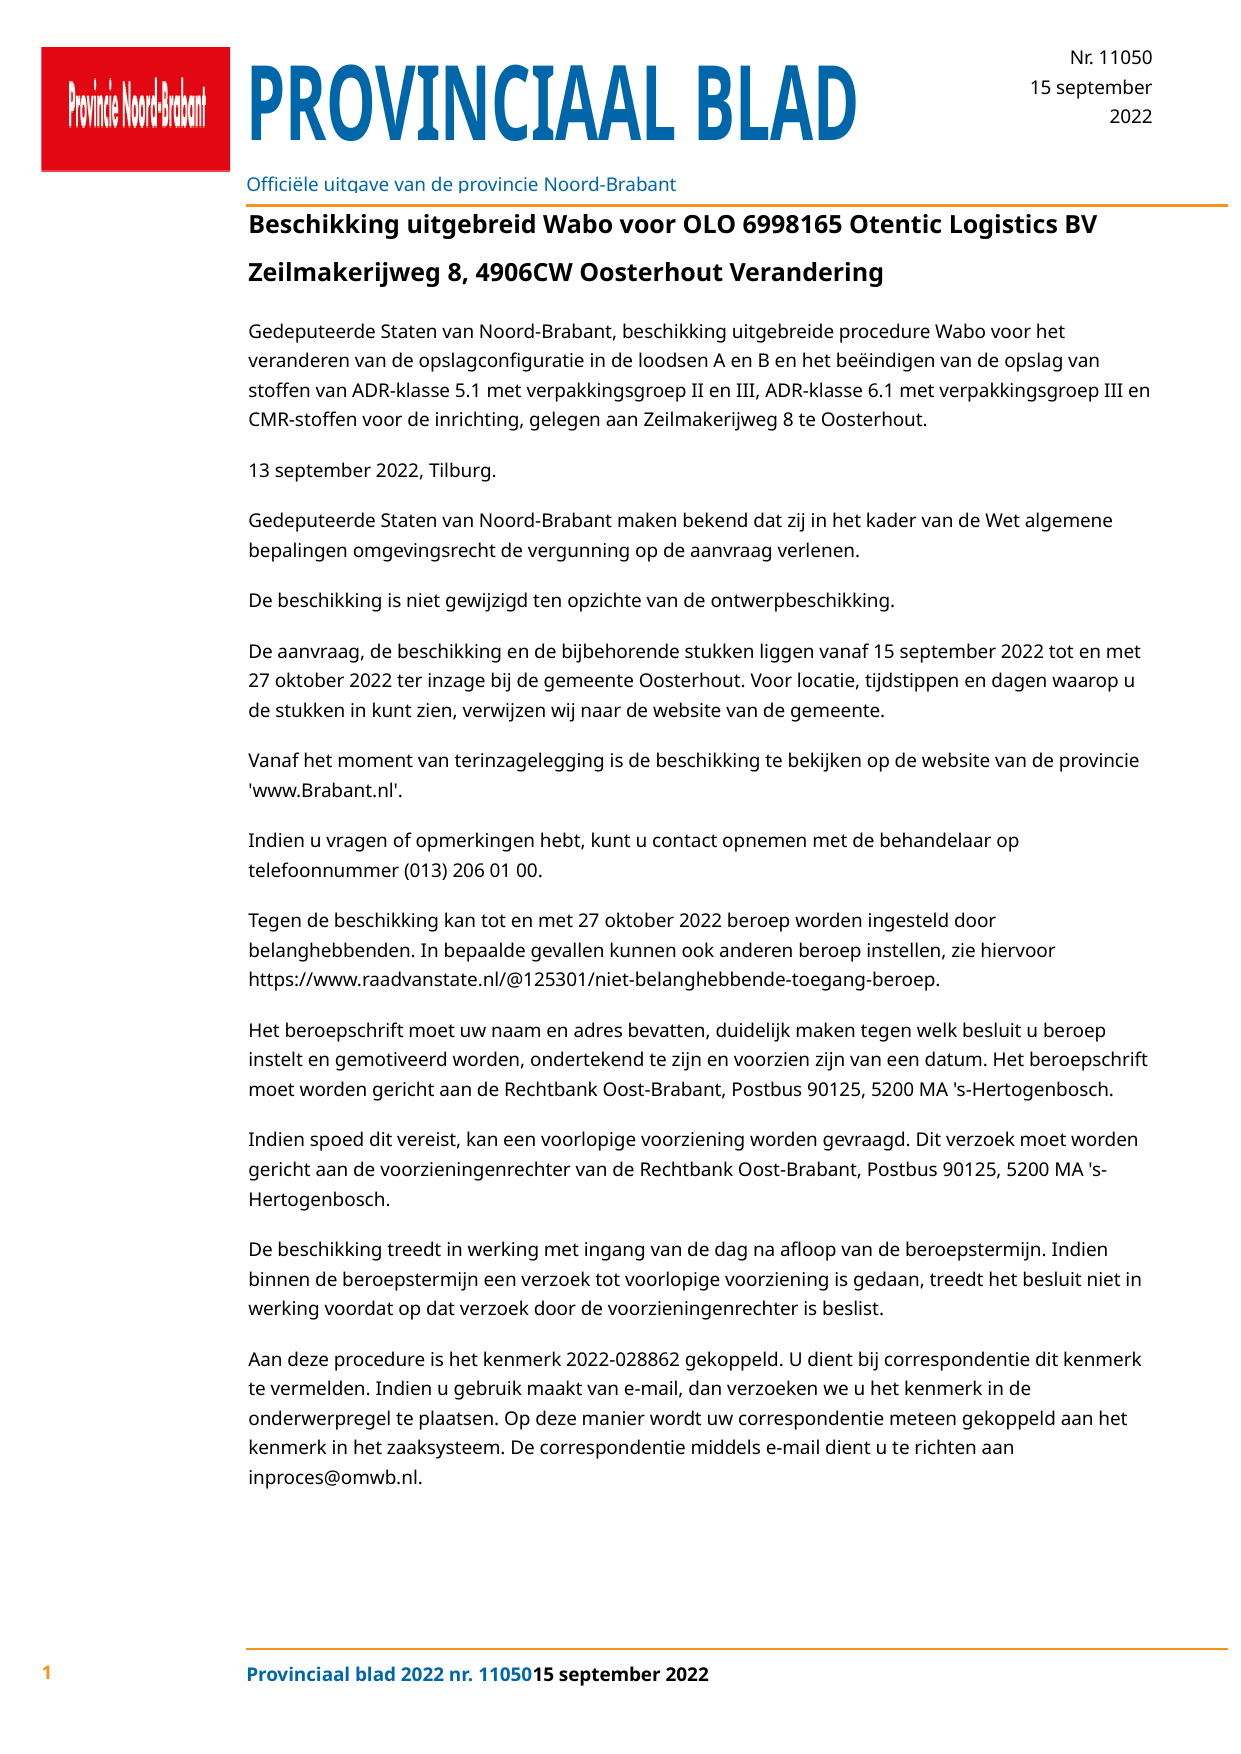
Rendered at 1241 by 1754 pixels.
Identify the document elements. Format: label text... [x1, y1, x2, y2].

text Aan deze procedure is het kenmerk 2022-028862 gekoppeld. U dient bij correspondentie dit kenmerk te vermelden. Indien u gebruik maakt van e-mail, dan verzoeken we u het kenmerk in de onderwerpregel te plaatsen. Op deze manier wordt uw correspondentie meteen gekoppeld aan het kenmerk in het zaaksysteem. De correspondentie middels e-mail dient u te richten aan inproces@omwb.nl. [248, 1346, 1152, 1490]
text De beschikking treedt in werking met ingang van de dag na afloop van de beroepstermijn. Indien binnen de beroepstermijn een verzoek tot voorlopige voorziening is gedaan, treedt het besluit niet in werking voordat op dat verzoek door de voorzieningenrechter is beslist. [248, 1236, 1152, 1321]
text Gedeputeerde Staten van Noord-Brabant maken bekend dat zij in het kader van de Wet algemene bepalingen omgevingsrecht de vergunning op de aanvraag verlenen. [248, 507, 1152, 563]
picture [41, 47, 231, 172]
text Gedeputeerde Staten van Noord-Brabant, beschikking uitgebreide procedure Wabo voor het veranderen van de opslagconfiguratie in de loodsen A en B en het beëindigen van de opslag van stoffen van ADR-klasse 5.1 met verpakkingsgroep II en III, ADR-klasse 6.1 met verpakkingsgroep III en CMR-stoffen voor de inrichting, gelegen aan Zeilmakerijweg 8 te Oosterhout. [248, 318, 1152, 432]
text Beschikking uitgebreid Wabo voor OLO 6998165 Otentic Logistics BV Zeilmakerijweg 8, 4906CW Oosterhout Verandering [248, 207, 1152, 288]
text De beschikking is niet gewijzigd ten opzichte van de ontwerpbeschikking. [248, 587, 1152, 613]
text Tegen de beschikking kan tot en met 27 oktober 2022 beroep worden ingesteld door belanghebbenden. In bepaalde gevallen kunnen ook anderen beroep instellen, zie hiervoor https://www.raadvanstate.nl/@125301/niet-belanghebbende-toegang-beroep. [248, 907, 1152, 992]
text Het beroepschrift moet uw naam en adres bevatten, duidelijk maken tegen welk besluit u beroep instelt en gemotiveerd worden, ondertekend te zijn en voorzien zijn van een datum. Het beroepschrift moet worden gericht aan de Rechtbank Oost-Brabant, Postbus 90125, 5200 MA 's-Hertogenbosch. [248, 1017, 1152, 1102]
text De aanvraag, de beschikking en de bijbehorende stukken liggen vanaf 15 september 2022 tot en met 27 oktober 2022 ter inzage bij de gemeente Oosterhout. Voor locatie, tijdstippen en dagen waarop u de stukken in kunt zien, verwijzen wij naar de website van de gemeente. [248, 638, 1152, 723]
text Indien spoed dit vereist, kan een voorlopige voorziening worden gevraagd. Dit verzoek moet worden gericht aan de voorzieningenrechter van de Rechtbank Oost-Brabant, Postbus 90125, 5200 MA 's-Hertogenbosch. [248, 1127, 1152, 1212]
text Indien u vragen of opmerkingen hebt, kunt u contact opnemen met de behandelaar op telefoonnummer (013) 206 01 00. [248, 827, 1152, 883]
text 13 september 2022, Tilburg. [248, 457, 1152, 483]
text Vanaf het moment van terinzagelegging is de beschikking te bekijken op de website van de provincie 'www.Brabant.nl'. [248, 747, 1152, 803]
